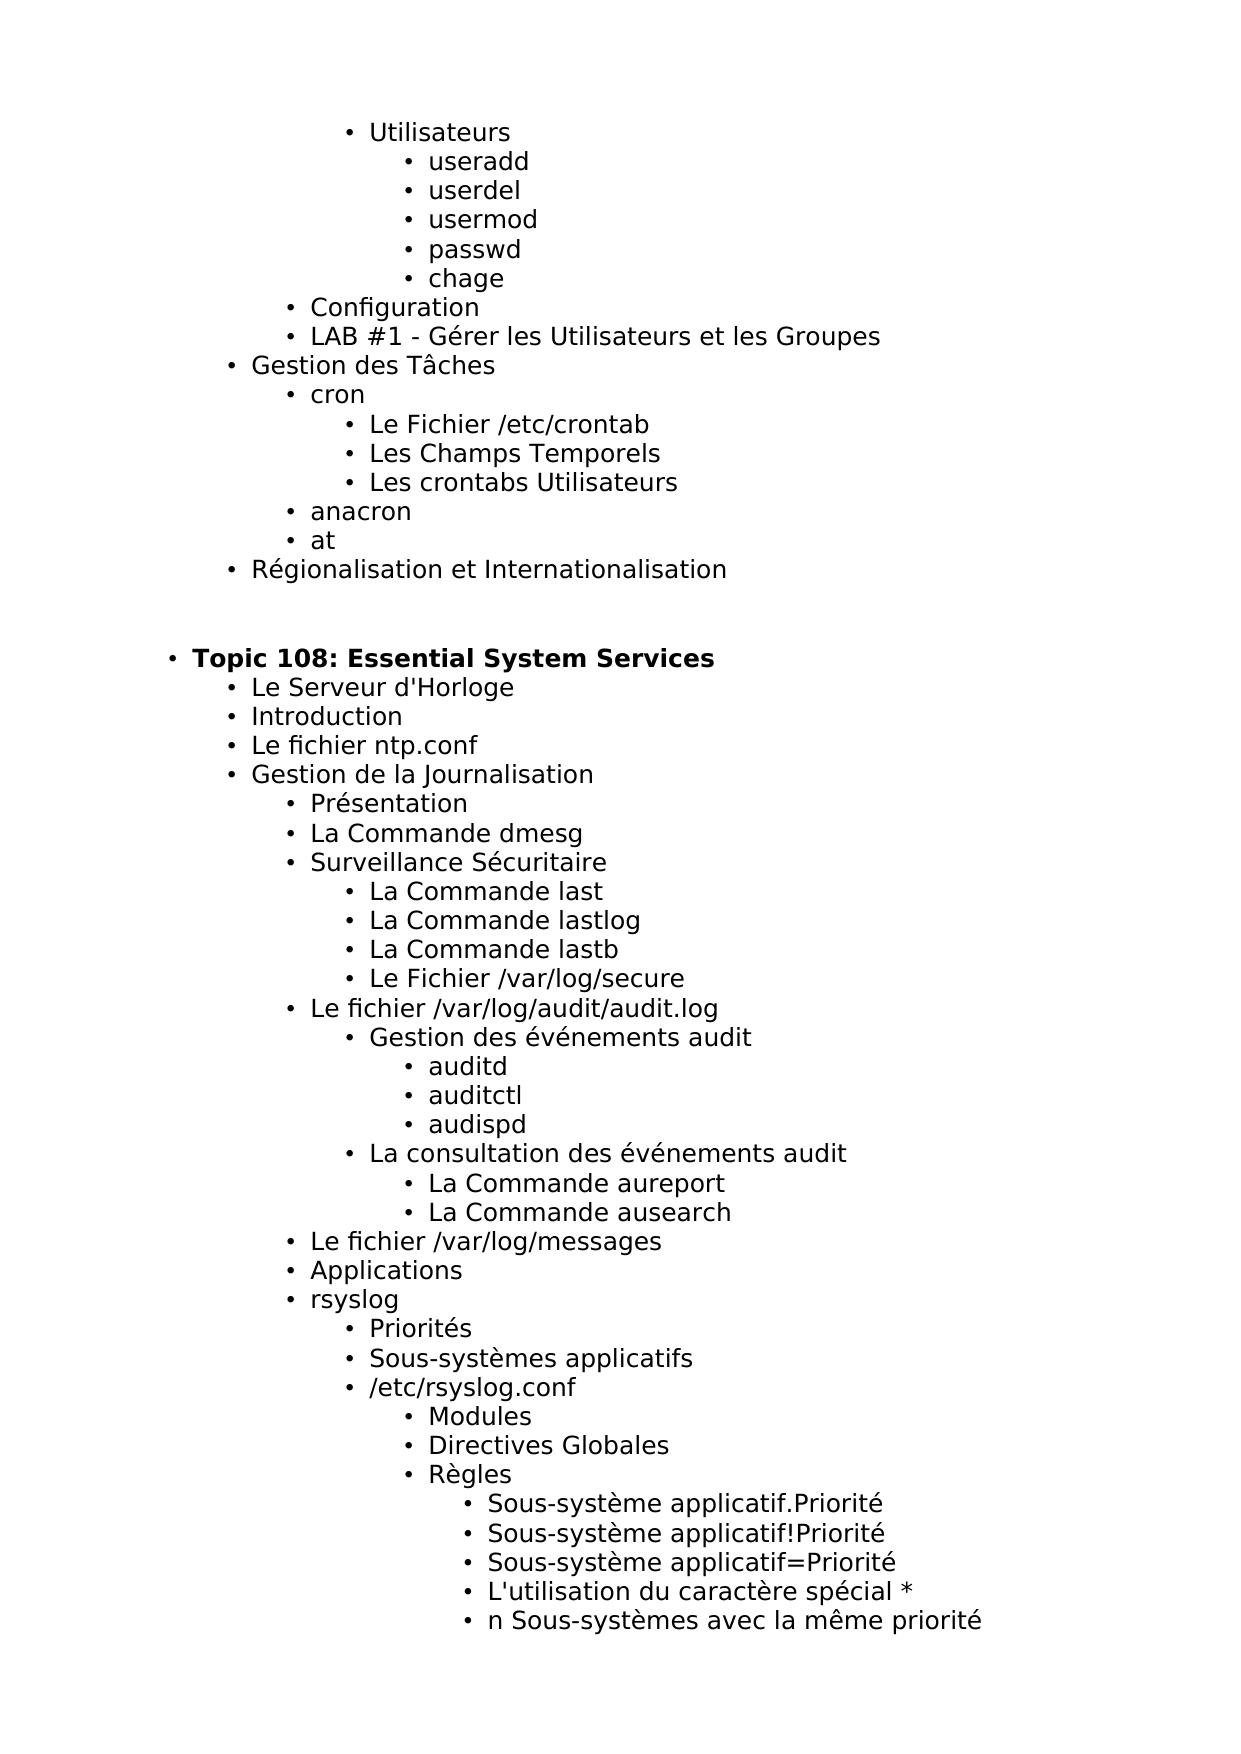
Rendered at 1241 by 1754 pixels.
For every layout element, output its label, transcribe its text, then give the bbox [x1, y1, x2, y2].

list Gestion des événements audit [354, 1023, 1122, 1052]
list Les Champs Temporels [354, 439, 1122, 468]
list audispd [413, 1110, 1122, 1139]
list Surveillance Sécuritaire [295, 848, 1122, 877]
list Priorités [354, 1314, 1122, 1344]
list at [295, 526, 1122, 556]
list userdel [413, 176, 1122, 206]
list Le fichier /var/log/messages [295, 1227, 1122, 1256]
list Sous-système applicatif.Priorité [472, 1489, 1122, 1519]
list anacron [295, 497, 1122, 526]
list Sous-système applicatif=Priorité [472, 1548, 1122, 1577]
list /etc/rsyslog.conf [354, 1373, 1122, 1402]
list La consultation des événements audit [354, 1139, 1122, 1169]
list cron [295, 381, 1122, 410]
list Modules [413, 1402, 1122, 1431]
list Gestion de la Journalisation [236, 760, 1122, 789]
list Le Serveur d'Horloge [236, 673, 1122, 702]
list Les crontabs Utilisateurs [354, 468, 1122, 497]
list La Commande lastlog [354, 906, 1122, 935]
list usermod [413, 206, 1122, 235]
list auditd [413, 1052, 1122, 1081]
list L'utilisation du caractère spécial * [472, 1577, 1122, 1606]
list La Commande aureport [413, 1169, 1122, 1198]
list passwd [413, 235, 1122, 264]
list Le Fichier /etc/crontab [354, 410, 1122, 439]
list chage [413, 264, 1122, 293]
list La Commande lastb [354, 935, 1122, 964]
list La Commande ausearch [413, 1198, 1122, 1227]
list useradd [413, 147, 1122, 176]
list Configuration [295, 293, 1122, 322]
list n Sous-systèmes avec la même priorité [472, 1606, 1122, 1635]
list rsyslog [295, 1285, 1122, 1314]
list Introduction [236, 702, 1122, 731]
list Directives Globales [413, 1431, 1122, 1460]
list Régionalisation et Internationalisation [236, 556, 1122, 585]
list Présentation [295, 789, 1122, 819]
list Topic 108: Essential System Services [177, 644, 1122, 673]
list Sous-systèmes applicatifs [354, 1344, 1122, 1373]
list Utilisateurs [354, 118, 1122, 147]
list Le fichier /var/log/audit/audit.log [295, 994, 1122, 1023]
list Le fichier ntp.conf [236, 731, 1122, 760]
list La Commande last [354, 877, 1122, 906]
list Règles [413, 1460, 1122, 1489]
list auditctl [413, 1081, 1122, 1110]
list La Commande dmesg [295, 819, 1122, 848]
list Le Fichier /var/log/secure [354, 964, 1122, 994]
list LAB #1 - Gérer les Utilisateurs et les Groupes [295, 322, 1122, 351]
list Gestion des Tâches [236, 351, 1122, 381]
list Applications [295, 1256, 1122, 1285]
list Sous-système applicatif!Priorité [472, 1519, 1122, 1548]
